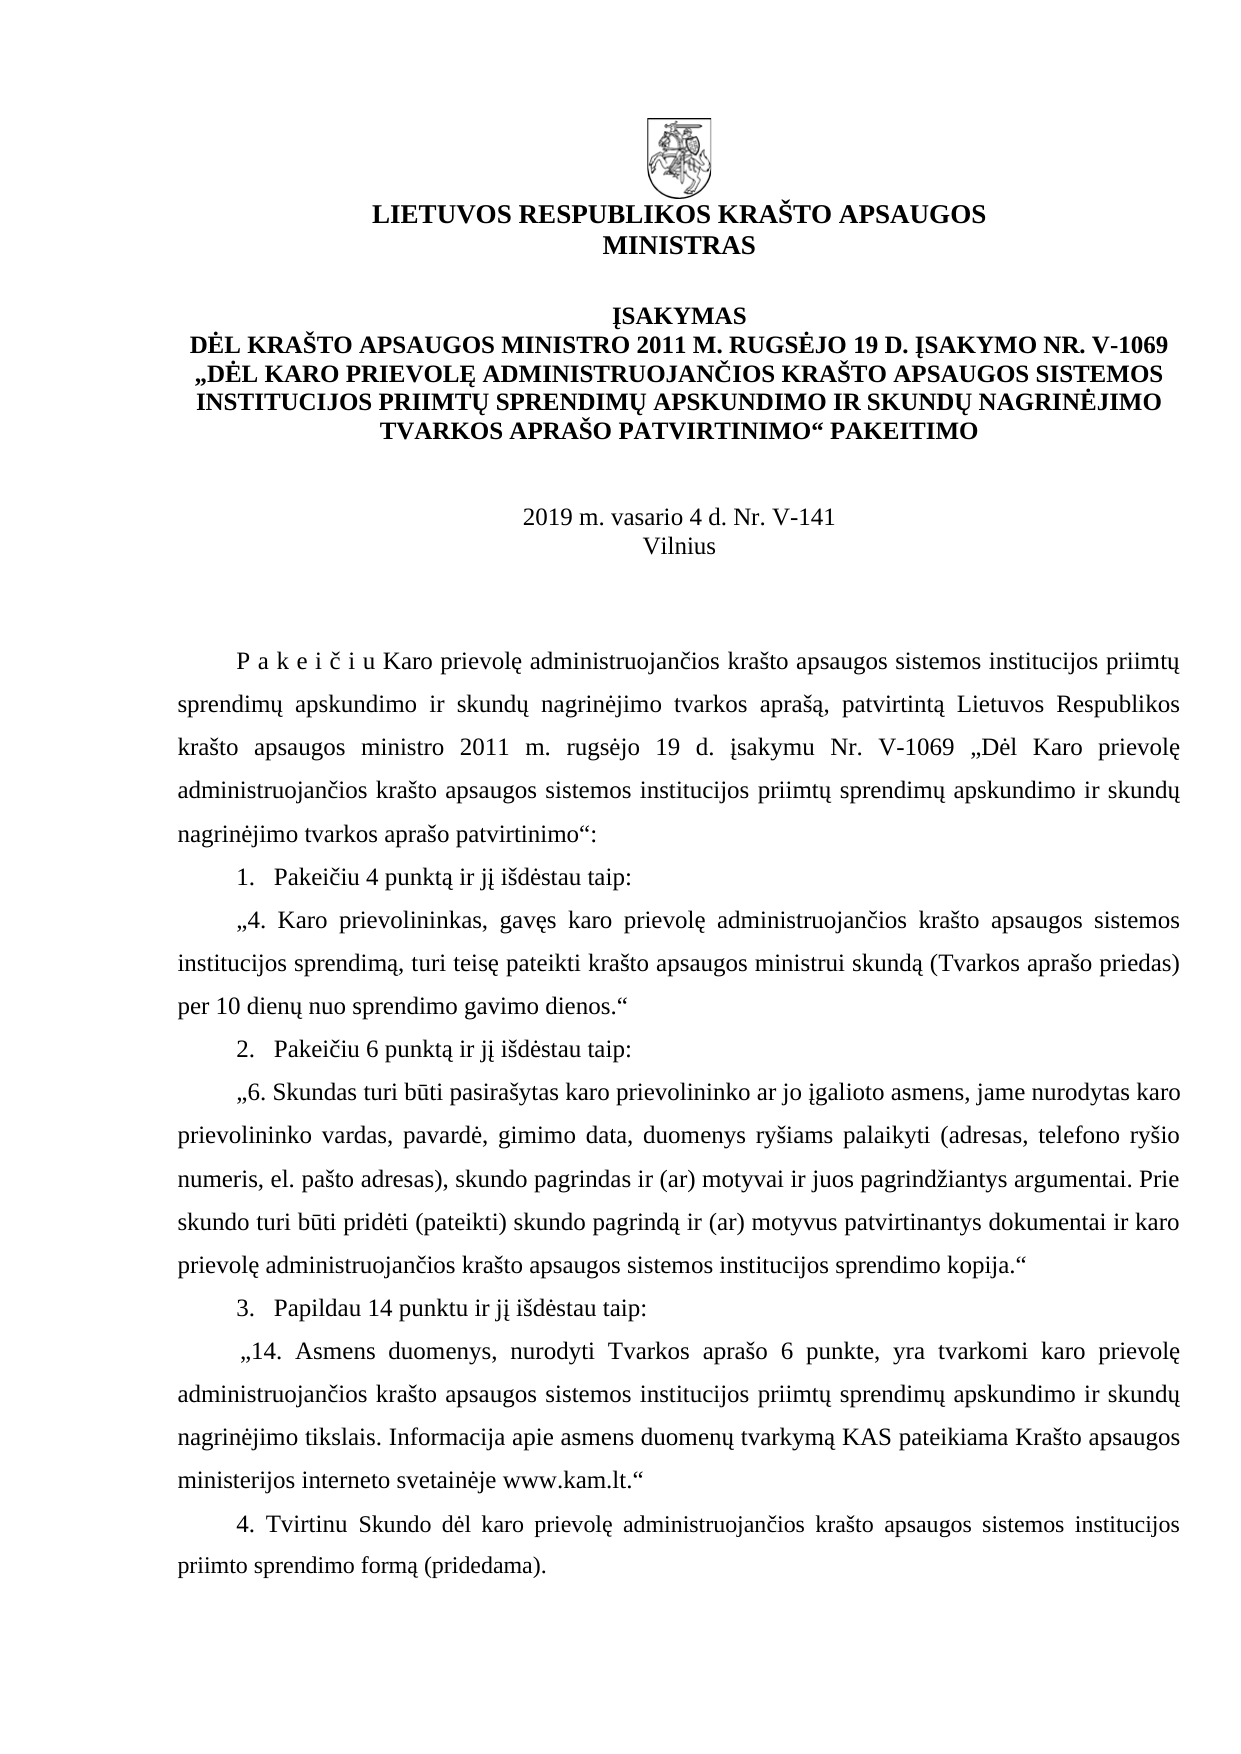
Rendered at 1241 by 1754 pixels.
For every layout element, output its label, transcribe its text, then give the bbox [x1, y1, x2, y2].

text 3. Papildau 14 punktu ir jį išdėstau taip: [236, 1293, 1181, 1322]
text ĮSAKYMAS [177, 301, 1181, 330]
text lietuvos respublikos krašto apsaugos ministras [177, 198, 1181, 260]
text TVARKOS APRAŠO PATVIRTINIMO“ PAKEITIMO [177, 416, 1181, 445]
text 1. Pakeičiu 4 punktą ir jį išdėstau taip: [236, 862, 1181, 891]
text „6. Skundas turi būti pasirašytas karo prievolininko ar jo įgalioto asmens, jame nurodytas karo prievolininko vardas, pavardė, gimimo data, duomenys ryšiams palaikyti (adresas, telefono ryšio numeris, el. pašto adresas), skundo pagrindas ir (ar) motyvai ir juos pagrindžiantys argumentai. Prie skundo turi būti pridėti (pateikti) skundo pagrindą ir (ar) motyvus patvirtinantys dokumentai ir karo prievolę administruojančios krašto apsaugos sistemos institucijos sprendimo kopija.“ [177, 1077, 1181, 1279]
text „14. Asmens duomenys, nurodyti Tvarkos aprašo 6 punkte, yra tvarkomi karo prievolę administruojančios krašto apsaugos sistemos institucijos priimtų sprendimų apskundimo ir skundų nagrinėjimo tikslais. Informacija apie asmens duomenų tvarkymą KAS pateikiama Krašto apsaugos ministerijos interneto svetainėje www.kam.lt.“ [177, 1336, 1181, 1494]
text DĖL KRAŠTO APSAUGOS MINISTRO 2011 M. RUGSĖJO 19 D. ĮSAKYMO NR. V-1069 „DĖL KARO PRIEVOLĘ ADMINISTRUOJANČIOS KRAŠTO APSAUGOS SISTEMOS INSTITUCIJOS PRIIMTŲ SPRENDIMŲ APSKUNDIMO IR SKUNDŲ NAGRINĖJIMO [177, 330, 1181, 416]
text „4. Karo prievolininkas, gavęs karo prievolę administruojančios krašto apsaugos sistemos institucijos sprendimą, turi teisę pateikti krašto apsaugos ministrui skundą (Tvarkos aprašo priedas) per 10 dienų nuo sprendimo gavimo dienos.“ [177, 905, 1181, 1020]
text P a k e i č i u Karo prievolę administruojančios krašto apsaugos sistemos institucijos priimtų sprendimų apskundimo ir skundų nagrinėjimo tvarkos aprašą, patvirtintą Lietuvos Respublikos krašto apsaugos ministro 2011 m. rugsėjo 19 d. įsakymu Nr. V-1069 „Dėl Karo prievolę administruojančios krašto apsaugos sistemos institucijos priimtų sprendimų apskundimo ir skundų nagrinėjimo tvarkos aprašo patvirtinimo“: [177, 646, 1181, 847]
text Vilnius [177, 531, 1181, 560]
text 2. Pakeičiu 6 punktą ir jį išdėstau taip: [236, 1034, 1181, 1063]
text 2019 m. vasario 4 d. Nr. V-141 [177, 502, 1181, 531]
text 4. Tvirtinu Skundo dėl karo prievolę administruojančios krašto apsaugos sistemos institucijos priimto sprendimo formą (pridedama). [177, 1509, 1181, 1579]
